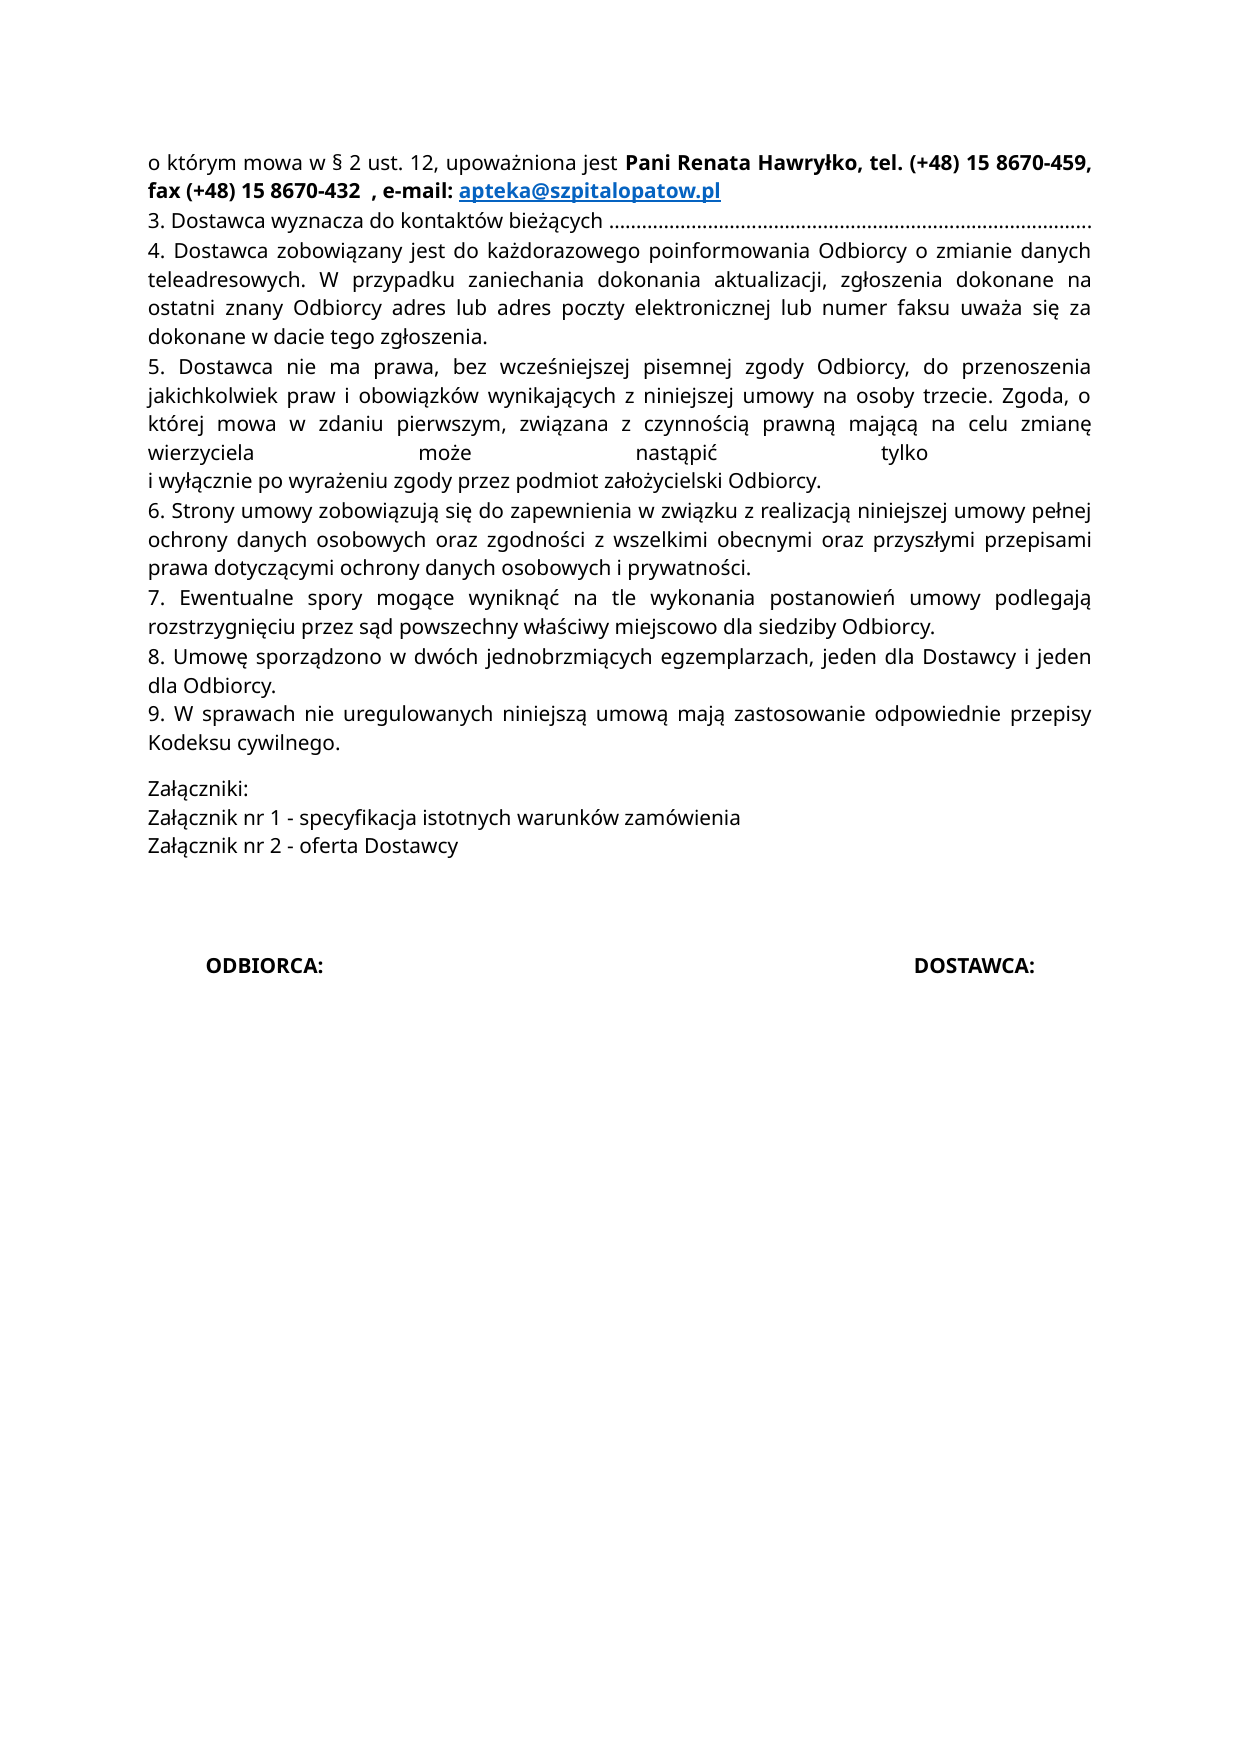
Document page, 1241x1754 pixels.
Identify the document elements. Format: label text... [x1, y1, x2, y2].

text Załącznik nr 2 - oferta Dostawcy [148, 831, 1093, 860]
text 5. Dostawca nie ma prawa, bez wcześniejszej pisemnej zgody Odbiorcy, do przenoszenia jakichkolwiek praw i obowiązków wynikających z niniejszej umowy na osoby trzecie. Zgoda, o której mowa w zdaniu pierwszym, związana z czynnością prawną mającą na celu zmianę wierzyciela może nastąpić tylko i wyłącznie po wyrażeniu zgody przez podmiot założycielski Odbiorcy. [148, 352, 1093, 494]
text o którym mowa w § 2 ust. 12, upoważniona jest Pani Renata Hawryłko, tel. (+48) 15 8670-459, fax (+48) 15 8670-432 , e-mail: apteka@szpitalopatow.pl [148, 148, 1093, 204]
text ODBIORCA: DOSTAWCA: [148, 952, 1093, 980]
text 3. Dostawca wyznacza do kontaktów bieżących …………………………………………………………………….……... [148, 206, 1093, 235]
text Załącznik nr 1 - specyfikacja istotnych warunków zamówienia [148, 803, 1093, 831]
text Załączniki: [148, 774, 1093, 803]
text 4. Dostawca zobowiązany jest do każdorazowego poinformowania Odbiorcy o zmianie danych teleadresowych. W przypadku zaniechania dokonania aktualizacji, zgłoszenia dokonane na ostatni znany Odbiorcy adres lub adres poczty elektronicznej lub numer faksu uważa się za dokonane w dacie tego zgłoszenia. [148, 237, 1093, 350]
text 9. W sprawach nie uregulowanych niniejszą umową mają zastosowanie odpowiednie przepisy Kodeksu cywilnego. [148, 699, 1093, 757]
text 6. Strony umowy zobowiązują się do zapewnienia w związku z realizacją niniejszej umowy pełnej ochrony danych osobowych oraz zgodności z wszelkimi obecnymi oraz przyszłymi przepisami prawa dotyczącymi ochrony danych osobowych i prywatności. [148, 496, 1093, 582]
text 7. Ewentualne spory mogące wyniknąć na tle wykonania postanowień umowy podlegają rozstrzygnięciu przez sąd powszechny właściwy miejscowo dla siedziby Odbiorcy. [148, 583, 1093, 640]
text 8. Umowę sporządzono w dwóch jednobrzmiących egzemplarzach, jeden dla Dostawcy i jeden dla Odbiorcy. [148, 642, 1093, 699]
